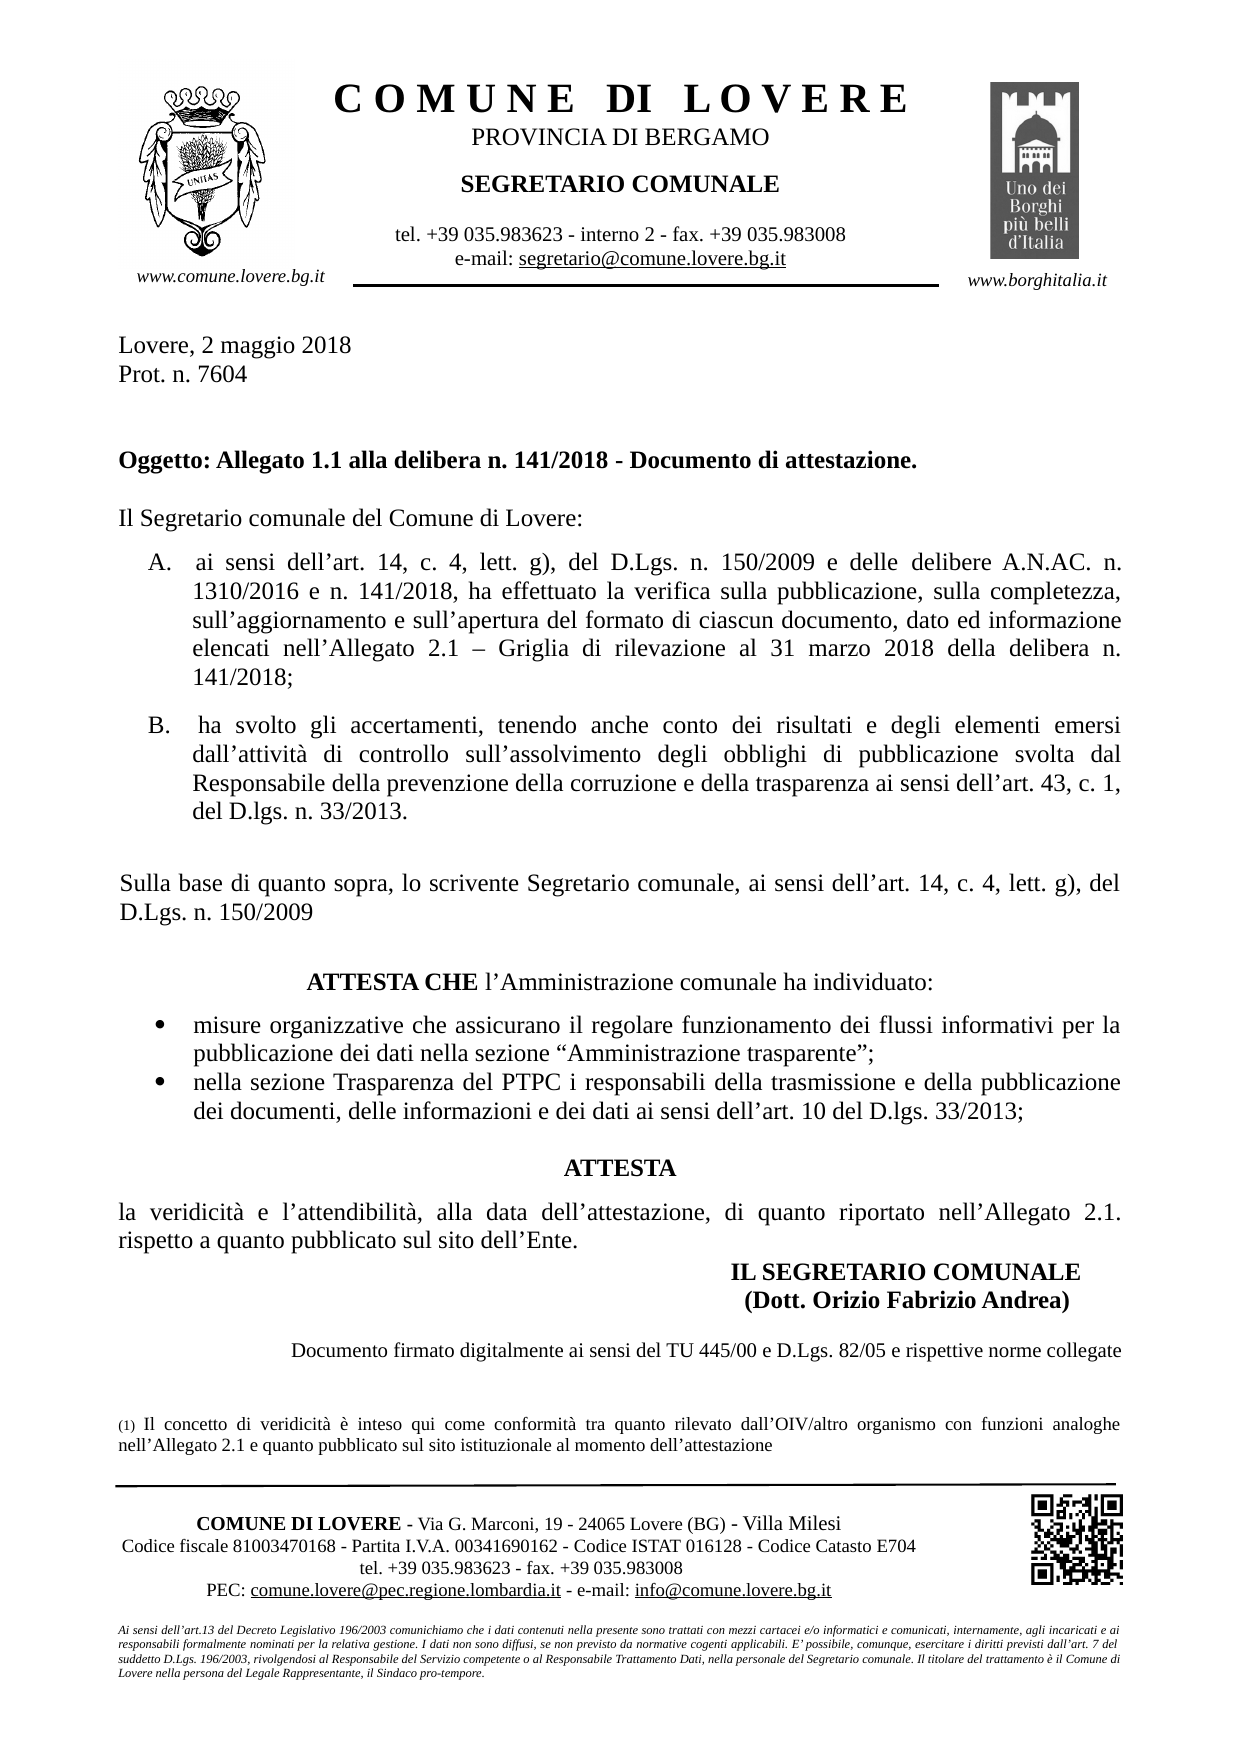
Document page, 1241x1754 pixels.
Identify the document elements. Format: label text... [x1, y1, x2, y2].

text A. ai sensi dell’art. 14, c. 4, lett. g), del D.Lgs. n. 150/2009 e delle delibere A.N.AC. n. 1310/2016 e n. 141/2018, ha effettuato la verifica sulla pubblicazione, sulla completezza, sull’aggiornamento e sull’apertura del formato di ciascun documento, dato ed informazione elencati nell’Allegato 2.1 – Griglia di rilevazione al 31 marzo 2018 della delibera n. 141/2018; [148, 547, 1122, 691]
text Sulla base di quanto sopra, lo scrivente Segretario comunale, ai sensi dell’art. 14, c. 4, lett. g), del D.Lgs. n. 150/2009 [119, 868, 1122, 926]
text Prot. n. 7604 [118, 359, 1122, 388]
picture [118, 59, 295, 269]
picture [990, 82, 1079, 259]
text Lovere, 2 maggio 2018 [118, 331, 1122, 359]
text ATTESTA [118, 1153, 1122, 1182]
text la veridicità e l’attendibilità, alla data dell’attestazione, di quanto riportato nell’Allegato 2.1. rispetto a quanto pubblicato sul sito dell’Ente. [118, 1197, 1122, 1254]
text Oggetto: Allegato 1.1 alla delibera n. 141/2018 - Documento di attestazione. [118, 446, 1122, 474]
text (Dott. Orizio Fabrizio Andrea) [122, 1285, 1122, 1314]
text B. ha svolto gli accertamenti, tenendo anche conto dei risultati e degli elementi emersi dall’attività di controllo sull’assolvimento degli obblighi di pubblicazione svolta dal Responsabile della prevenzione della corruzione e della trasparenza ai sensi dell’art. 43, c. 1, del D.lgs. n. 33/2013. [148, 710, 1122, 825]
text IL SEGRETARIO COMUNALE [122, 1257, 1122, 1285]
text Il Segretario comunale del Comune di Lovere: [118, 503, 1122, 532]
list nella sezione Trasparenza del PTPC i responsabili della trasmissione e della pubblicazione dei documenti, delle informazioni e dei dati ai sensi dell’art. 10 del D.lgs. 33/2013; [156, 1067, 1122, 1125]
picture [1028, 1491, 1126, 1588]
list misure organizzative che assicurano il regolare funzionamento dei flussi informativi per la pubblicazione dei dati nella sezione “Amministrazione trasparente”; [156, 1010, 1122, 1067]
text Documento firmato digitalmente ai sensi del TU 445/00 e D.Lgs. 82/05 e rispettive norme collegate [118, 1338, 1122, 1362]
text (1) Il concetto di veridicità è inteso qui come conformità tra quanto rilevato dall’OIV/altro organismo con funzioni analoghe nell’Allegato 2.1 e quanto pubblicato sul sito istituzionale al momento dell’attestazione [118, 1412, 1122, 1456]
text ATTESTA CHE l’Amministrazione comunale ha individuato: [118, 967, 1122, 995]
